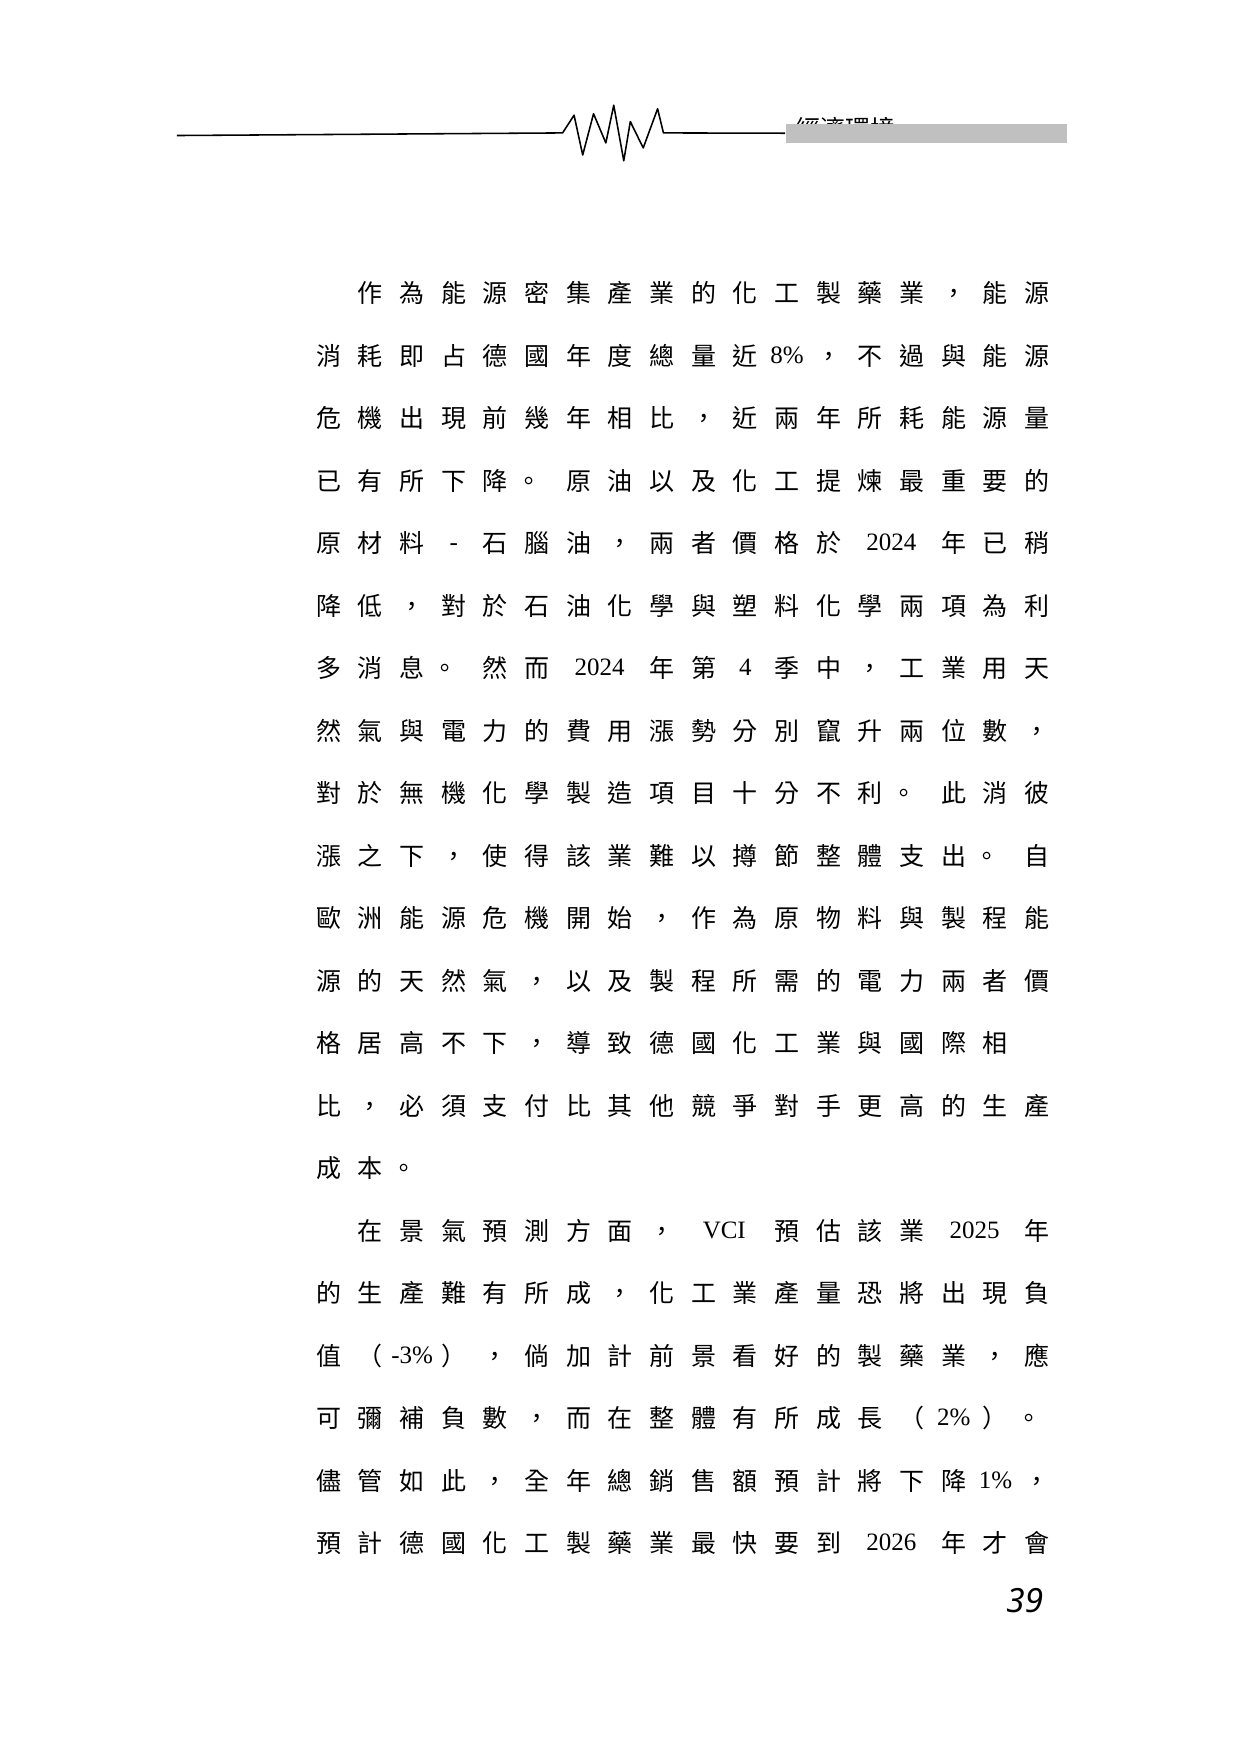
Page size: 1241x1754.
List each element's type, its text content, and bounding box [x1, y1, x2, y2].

text 作為能源密集產業的化工製藥業，能源消耗即占德國年度總量近8%，不過與能源危機出現前幾年相比，近兩年所耗能源量已有所下降。原油以及化工提煉最重要的原材料-石腦油，兩者價格於2024年已稍降低，對於石油化學與塑料化學兩項為利多消息。然而2024年第4季中，工業用天然氣與電力的費用漲勢分別竄升兩位數，對於無機化學製造項目十分不利。此消彼漲之下，使得該業難以撙節整體支出。自歐洲能源危機開始，作為原物料與製程能源的天然氣，以及製程所需的電力兩者價格居高不下，導致德國化工業與國際相比，必須支付比其他競爭對手更高的生產成本。 [281, 250, 1058, 1188]
text 在景氣預測方面，VCI預估該業2025年的生產難有所成，化工業產量恐將出現負值（-3%），倘加計前景看好的製藥業，應可彌補負數，而在整體有所成長（2%）。儘管如此，全年總銷售額預計將下降1%，預計德國化工製藥業最快要到2026年才會 [281, 1188, 1058, 1563]
